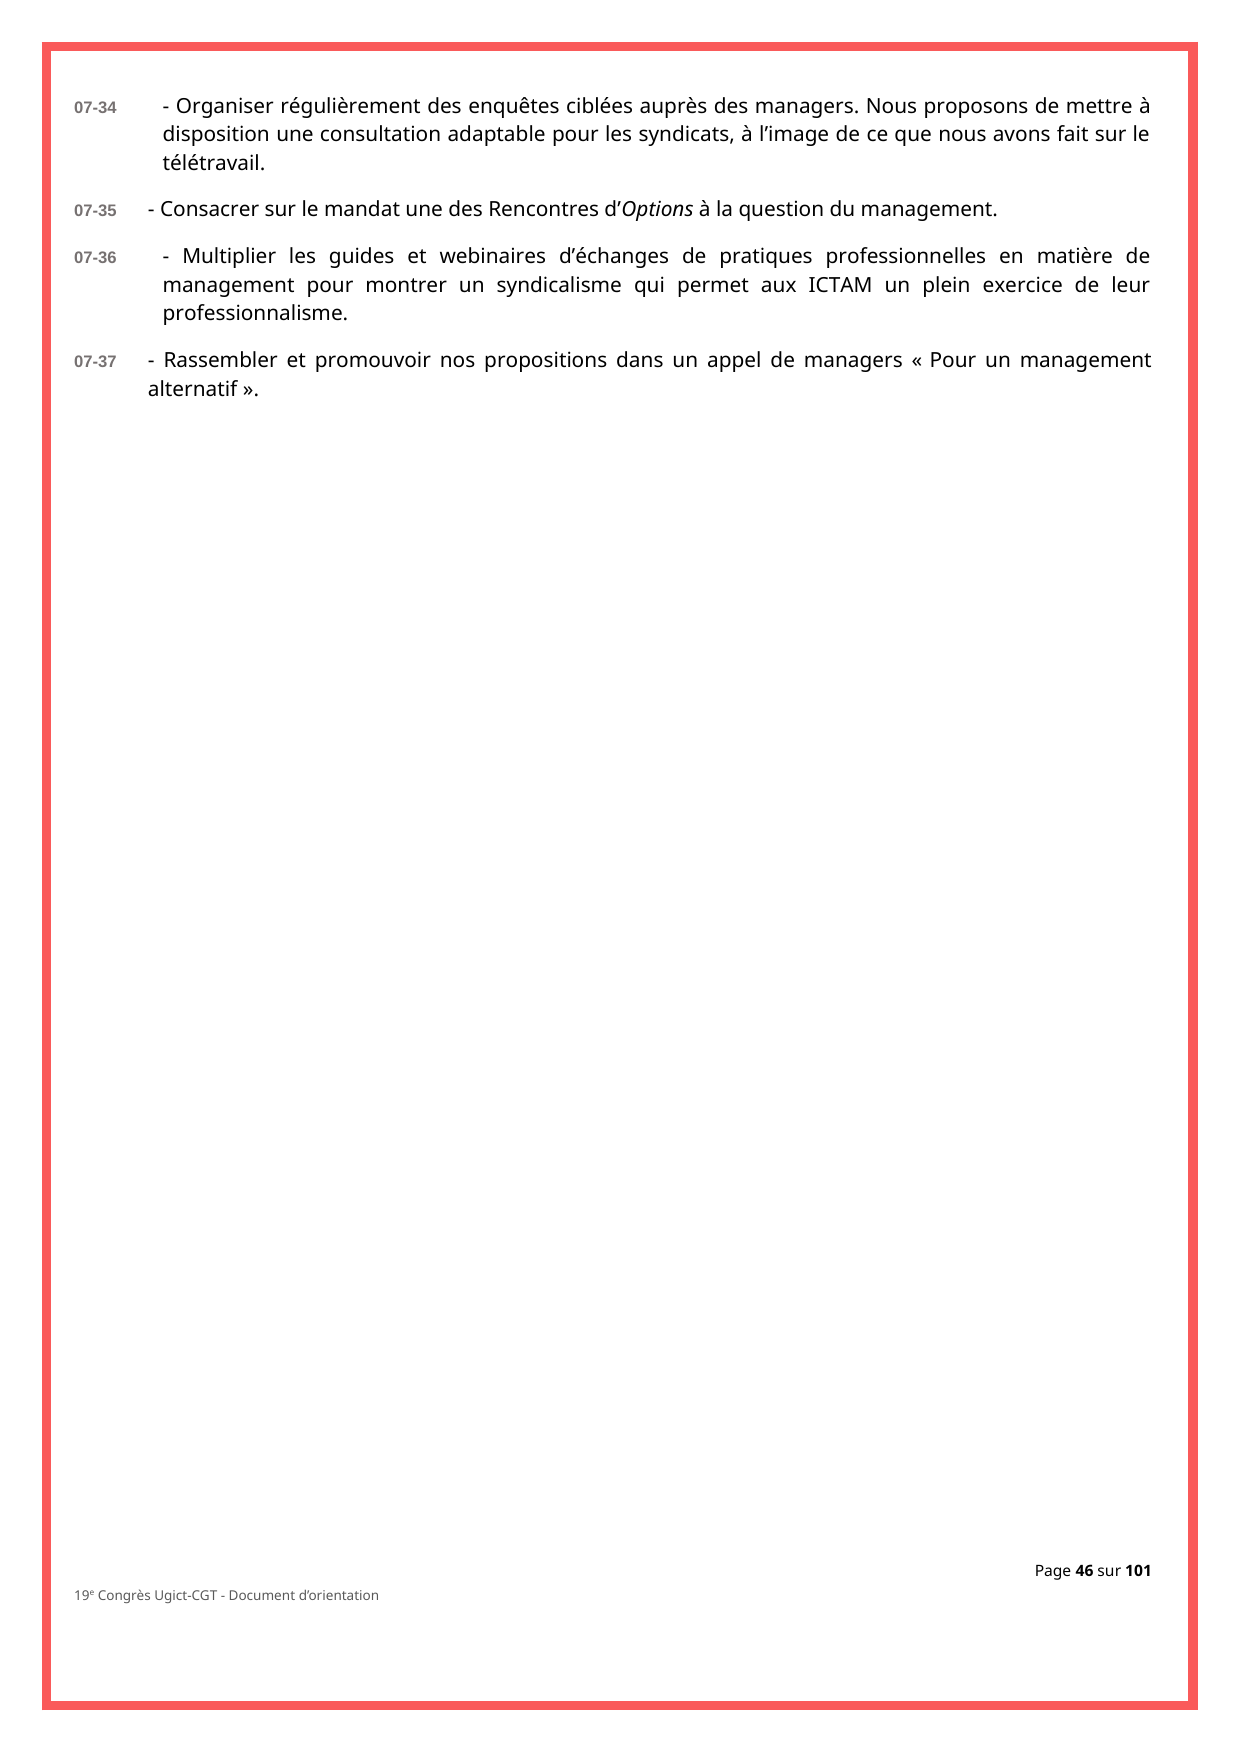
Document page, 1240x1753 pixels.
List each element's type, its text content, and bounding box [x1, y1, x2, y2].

list - Organiser régulièrement des enquêtes ciblées auprès des managers. Nous proposons de mettre à disposition une consultation adaptable pour les syndicats, à l’image de ce que nous avons fait sur le télétravail. [74, 91, 1152, 176]
list - Multiplier les guides et webinaires d’échanges de pratiques professionnelles en matière de management pour montrer un syndicalisme qui permet aux ICTAM un plein exercice de leur professionnalisme. [74, 241, 1152, 327]
list - Consacrer sur le mandat une des Rencontres d’Options à la question du management. [74, 194, 1152, 223]
list - Rassembler et promouvoir nos propositions dans un appel de managers « Pour un management alternatif ». [74, 345, 1152, 402]
